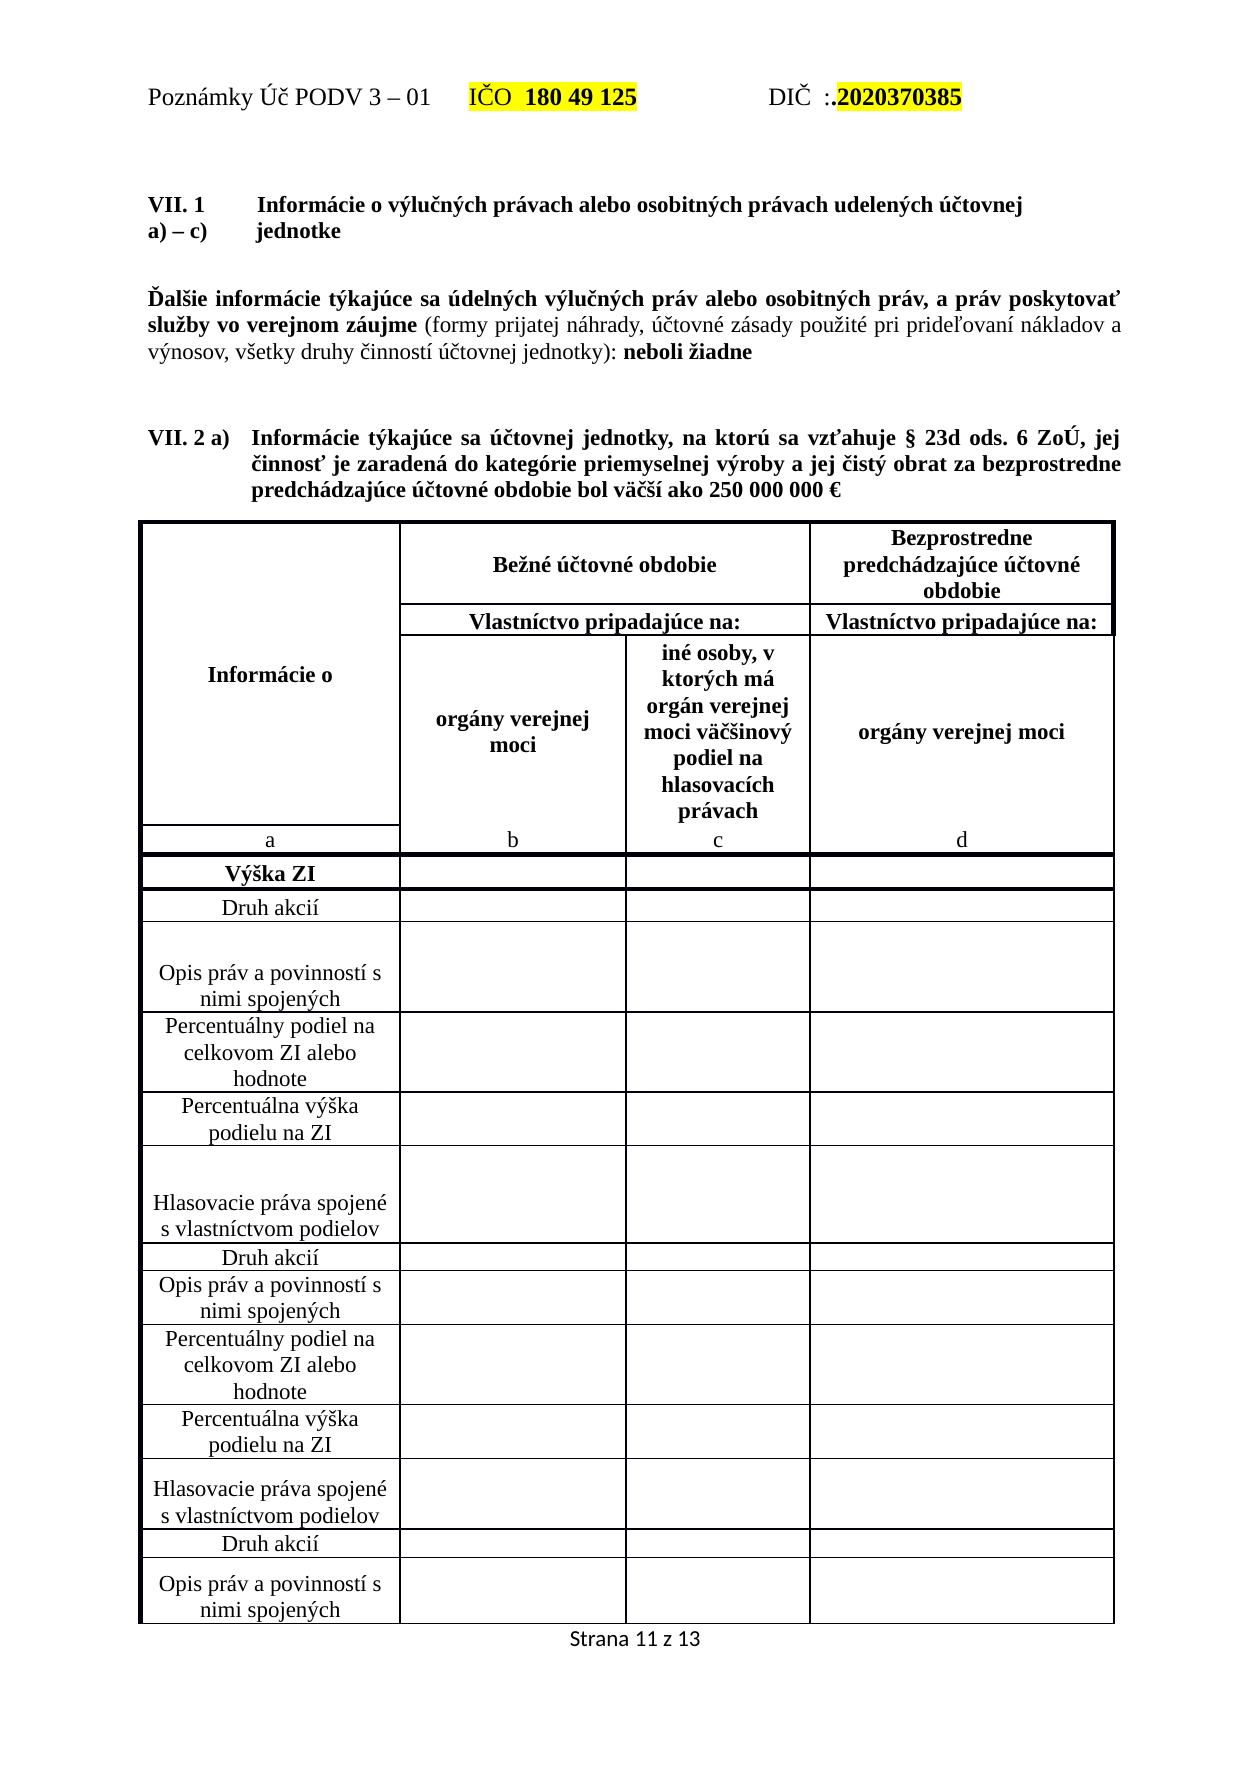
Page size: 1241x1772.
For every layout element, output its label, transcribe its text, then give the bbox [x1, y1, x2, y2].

table_cell [811, 891, 1113, 921]
table_cell d [811, 824, 1113, 852]
table_cell Výška ZI [143, 857, 399, 886]
table_cell [811, 1530, 1113, 1557]
table_cell [401, 1325, 625, 1404]
table_cell [401, 1244, 625, 1270]
text VII. 2 a) Informácie týkajúce sa účtovnej jednotky, na ktorú sa vzťahuje § 23d ods. 6 ZoÚ, jej činnosť je zaradená do kategórie priemyselnej výroby a jej čistý obrat za bezprostredne predchádzajúce účtovné obdobie bol väčší ako 250 000 000 € [148, 424, 1122, 503]
table_cell Vlastníctvo pripadajúce na: [401, 605, 809, 634]
table_cell Percentuálny podiel na celkovom ZI alebo hodnote [143, 1325, 399, 1404]
table_cell [811, 1405, 1113, 1458]
table_cell Hlasovacie práva spojené s vlastníctvom podielov [143, 1459, 399, 1528]
table_cell Opis práv a povinností s nimi spojených [143, 1271, 399, 1324]
table_cell [401, 922, 625, 1011]
table_cell orgány verejnej moci [811, 636, 1113, 823]
table_cell [627, 857, 809, 886]
text Ďalšie informácie týkajúce sa údelných výlučných práv alebo osobitných práv, a práv poskytovať služby vo verejnom záujme (formy prijatej náhrady, účtovné zásady použité pri prideľovaní nákladov a výnosov, všetky druhy činností účtovnej jednotky): neboli žiadne [148, 285, 1122, 364]
table_cell [627, 1013, 809, 1091]
table_cell [811, 1146, 1113, 1242]
table_cell [811, 1013, 1113, 1091]
table_header Informácie o [143, 524, 399, 823]
text VII. 1 Informácie o výlučných právach alebo osobitných právach udelených účtovnej [148, 191, 1122, 217]
table_cell orgány verejnej moci [401, 636, 625, 823]
table_cell [627, 1558, 809, 1623]
table_cell iné osoby, v ktorých má orgán verejnej moci väčšinový podiel na hlasovacích právach [627, 636, 809, 823]
table_cell Druh akcií [143, 1530, 399, 1557]
table_cell [627, 1244, 809, 1270]
table_cell [811, 1271, 1113, 1324]
table_cell [627, 1405, 809, 1458]
table_cell [401, 1146, 625, 1242]
table_cell [627, 922, 809, 1011]
table_cell [811, 1558, 1113, 1623]
table_cell [627, 1093, 809, 1145]
table_cell [811, 922, 1113, 1011]
table_cell [401, 1405, 625, 1458]
table_cell Druh akcií [143, 1244, 399, 1270]
table_cell [401, 1530, 625, 1557]
table_cell Percentuálna výška podielu na ZI [143, 1405, 399, 1458]
table_header Bezprostredne predchádzajúce účtovné obdobie [811, 524, 1111, 603]
table_cell [811, 857, 1113, 886]
table_cell [401, 1013, 625, 1091]
table_cell [811, 1093, 1113, 1145]
table_cell [401, 857, 625, 886]
table_cell Opis práv a povinností s nimi spojených [143, 1558, 399, 1623]
table_cell [627, 1530, 809, 1557]
table_header Bežné účtovné obdobie [401, 524, 809, 603]
table_cell [627, 1325, 809, 1404]
table_cell b [401, 824, 625, 852]
table_cell [627, 1459, 809, 1528]
table_cell Opis práv a povinností s nimi spojených [143, 922, 399, 1011]
table_cell Percentuálna výška podielu na ZI [143, 1093, 399, 1145]
table_cell Vlastníctvo pripadajúce na: [811, 605, 1111, 634]
table_cell [811, 1244, 1113, 1270]
table_cell [627, 891, 809, 921]
table_cell Druh akcií [143, 891, 399, 921]
text a) – c) jednotke [148, 217, 1122, 243]
table_cell Percentuálny podiel na celkovom ZI alebo hodnote [143, 1013, 399, 1091]
table_cell [401, 1093, 625, 1145]
table_cell [401, 891, 625, 921]
table_cell [627, 1146, 809, 1242]
table_cell c [627, 824, 809, 852]
table_cell [811, 1325, 1113, 1404]
table_cell Hlasovacie práva spojené s vlastníctvom podielov [143, 1146, 399, 1242]
table_cell [627, 1271, 809, 1324]
table_cell [811, 1459, 1113, 1528]
table_cell [401, 1459, 625, 1528]
table_cell a [143, 826, 399, 852]
table_cell [401, 1558, 625, 1623]
table_cell [401, 1271, 625, 1324]
